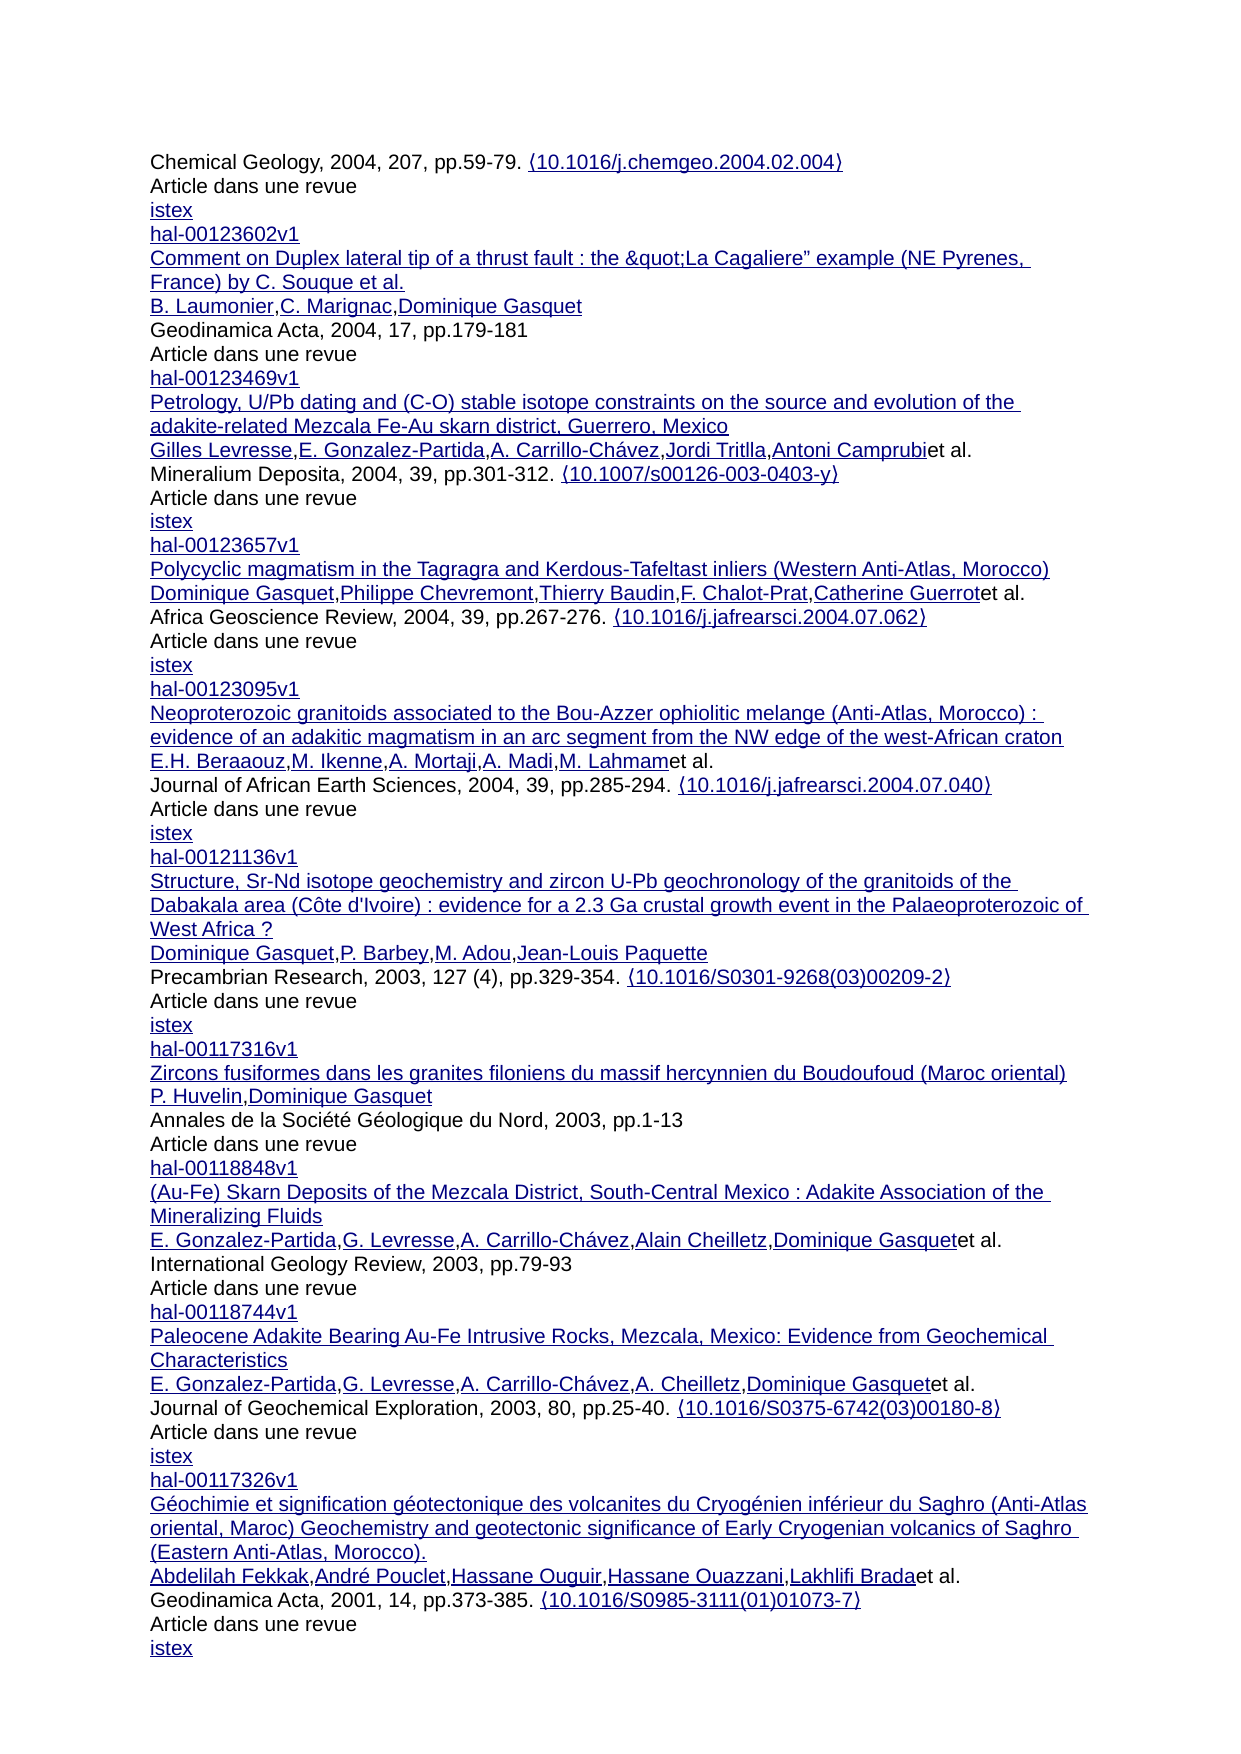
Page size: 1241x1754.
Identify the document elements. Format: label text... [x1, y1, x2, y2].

table_cell Chemical Geology, 2004, 207, pp.59-79. ⟨10.1016/j.chemgeo.2004.02.004⟩ Article dans une revue istex hal-00123602v1 [150, 150, 1090, 246]
table_cell Petrology, U/Pb dating and (C-O) stable isotope constraints on the source and evolution of the adakite-related Mezcala Fe-Au skarn district, Guerrero, Mexico Gilles Levresse,E. Gonzalez-Partida,A. Carrillo-Chávez,Jordi Tritlla,Antoni Camprubiet al. Mineralium Deposita, 2004, 39, pp.301-312. ⟨10.1007/s00126-003-0403-y⟩ Article dans une revue istex hal-00123657v1 [150, 390, 1090, 557]
table_cell Géochimie et signification géotectonique des volcanites du Cryogénien inférieur du Saghro (Anti-Atlas oriental, Maroc) Geochemistry and geotectonic significance of Early Cryogenian volcanics of Saghro (Eastern Anti-Atlas, Morocco). Abdelilah Fekkak,André Pouclet,Hassane Ouguir,Hassane Ouazzani,Lakhlifi Bradaet al. Geodinamica Acta, 2001, 14, pp.373-385. ⟨10.1016/S0985-3111(01)01073-7⟩ Article dans une revue istex [150, 1492, 1090, 1659]
table_cell Structure, Sr-Nd isotope geochemistry and zircon U-Pb geochronology of the granitoids of the Dabakala area (Côte d'Ivoire) : evidence for a 2.3 Ga crustal growth event in the Palaeoproterozoic of West Africa ? Dominique Gasquet,P. Barbey,M. Adou,Jean-Louis Paquette Precambrian Research, 2003, 127 (4), pp.329-354. ⟨10.1016/S0301-9268(03)00209-2⟩ Article dans une revue istex hal-00117316v1 [150, 869, 1090, 1060]
table_cell Comment on Duplex lateral tip of a thrust fault : the &quot;La Cagaliere” example (NE Pyrenes, France) by C. Souque et al. B. Laumonier,C. Marignac,Dominique Gasquet Geodinamica Acta, 2004, 17, pp.179-181 Article dans une revue hal-00123469v1 [150, 246, 1090, 389]
table_cell Paleocene Adakite Bearing Au-Fe Intrusive Rocks, Mezcala, Mexico: Evidence from Geochemical Characteristics E. Gonzalez-Partida,G. Levresse,A. Carrillo-Chávez,A. Cheilletz,Dominique Gasquetet al. Journal of Geochemical Exploration, 2003, 80, pp.25-40. ⟨10.1016/S0375-6742(03)00180-8⟩ Article dans une revue istex hal-00117326v1 [150, 1324, 1090, 1492]
table_cell Neoproterozoic granitoids associated to the Bou-Azzer ophiolitic melange (Anti-Atlas, Morocco) : evidence of an adakitic magmatism in an arc segment from the NW edge of the west-African craton E.H. Beraaouz,M. Ikenne,A. Mortaji,A. Madi,M. Lahmamet al. Journal of African Earth Sciences, 2004, 39, pp.285-294. ⟨10.1016/j.jafrearsci.2004.07.040⟩ Article dans une revue istex hal-00121136v1 [150, 701, 1090, 869]
table_cell Zircons fusiformes dans les granites filoniens du massif hercynnien du Boudoufoud (Maroc oriental) P. Huvelin,Dominique Gasquet Annales de la Société Géologique du Nord, 2003, pp.1-13 Article dans une revue hal-00118848v1 [150, 1060, 1090, 1180]
table_cell (Au-Fe) Skarn Deposits of the Mezcala District, South-Central Mexico : Adakite Association of the Mineralizing Fluids E. Gonzalez-Partida,G. Levresse,A. Carrillo-Chávez,Alain Cheilletz,Dominique Gasquetet al. International Geology Review, 2003, pp.79-93 Article dans une revue hal-00118744v1 [150, 1180, 1090, 1324]
table_cell Polycyclic magmatism in the Tagragra and Kerdous-Tafeltast inliers (Western Anti-Atlas, Morocco) Dominique Gasquet,Philippe Chevremont,Thierry Baudin,F. Chalot-Prat,Catherine Guerrotet al. Africa Geoscience Review, 2004, 39, pp.267-276. ⟨10.1016/j.jafrearsci.2004.07.062⟩ Article dans une revue istex hal-00123095v1 [150, 557, 1090, 701]
